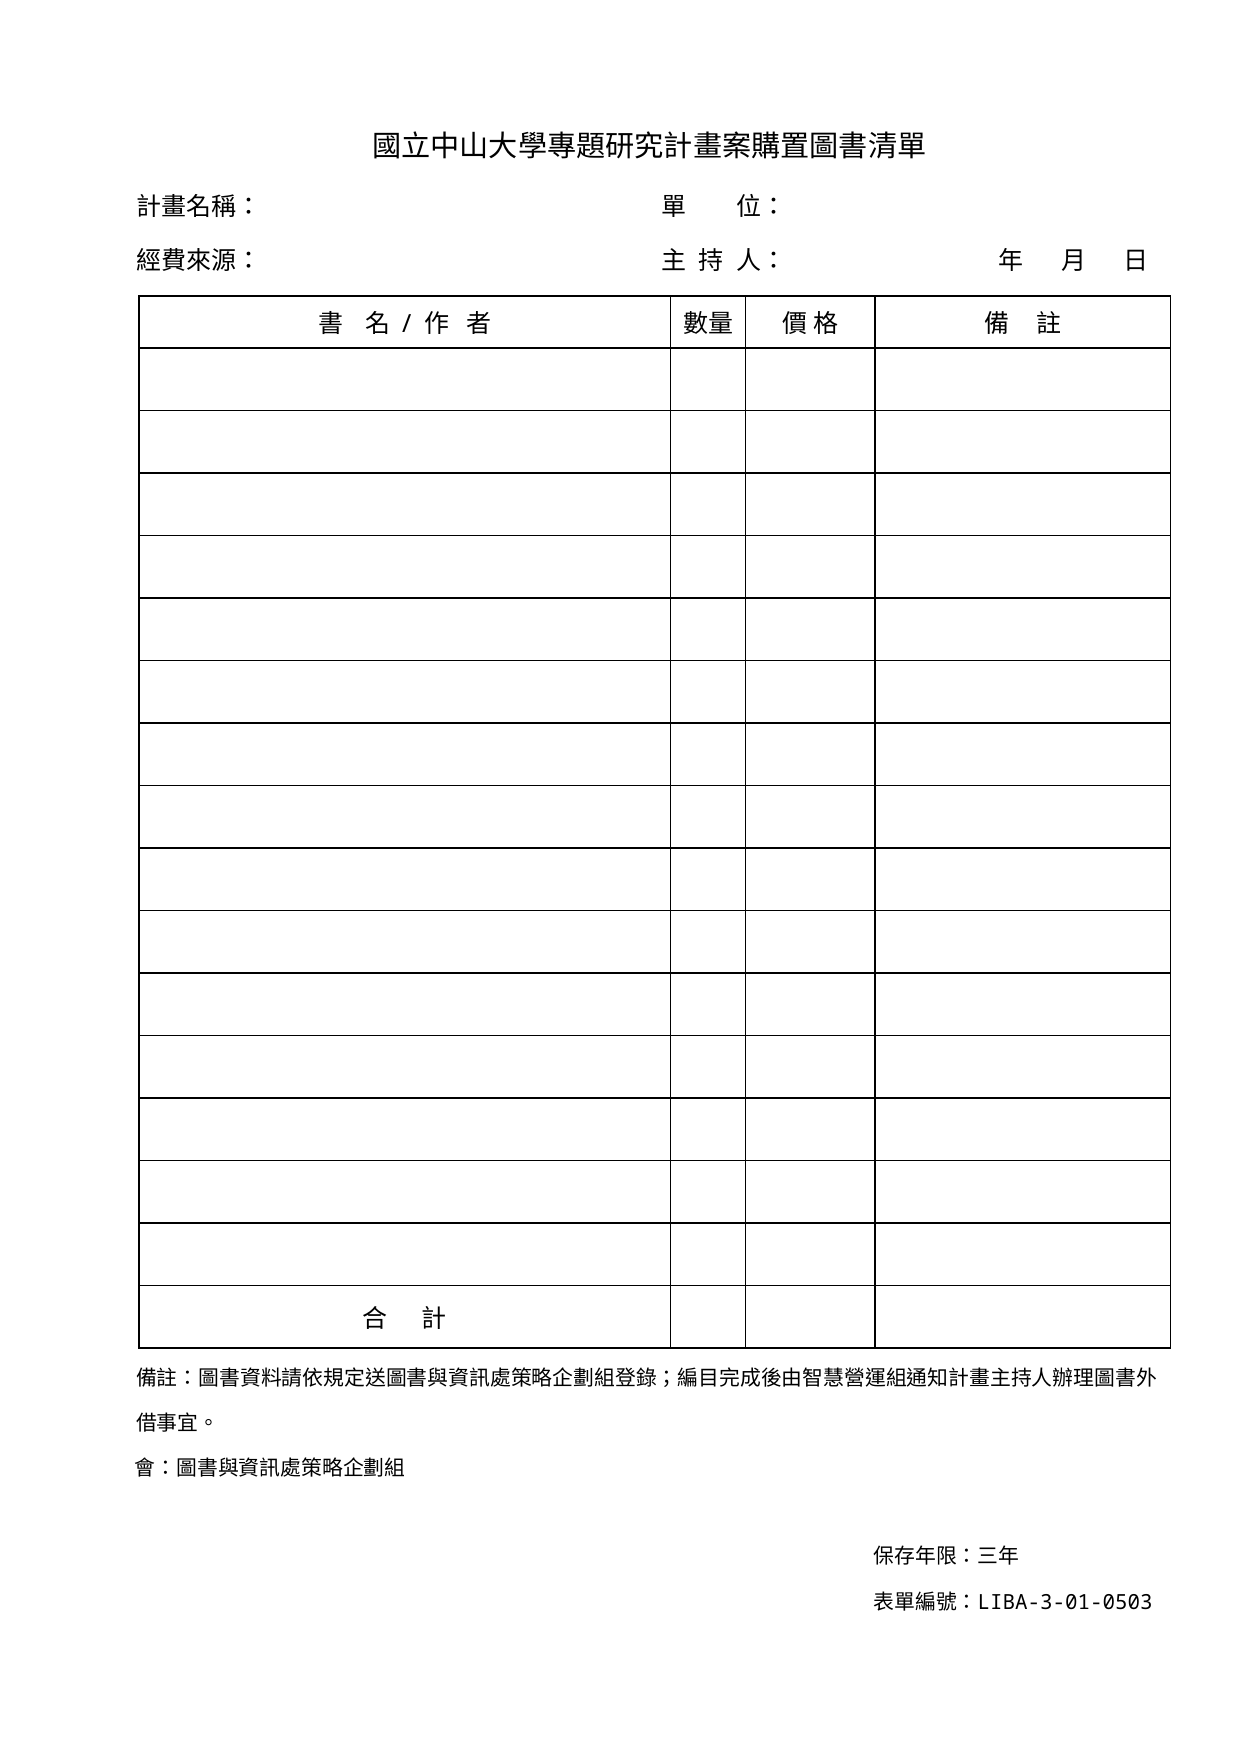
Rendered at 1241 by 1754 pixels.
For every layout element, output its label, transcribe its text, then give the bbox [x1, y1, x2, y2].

table_cell [671, 661, 745, 722]
table_cell [671, 474, 745, 534]
table_cell [876, 786, 1170, 847]
table_cell [876, 661, 1170, 722]
table_cell [671, 1161, 745, 1222]
text 保存年限：三年 [136, 1539, 1093, 1570]
table_cell [876, 474, 1170, 534]
table_cell [671, 599, 745, 659]
table_cell [746, 349, 874, 409]
table_cell [876, 724, 1170, 784]
table_cell [746, 1036, 874, 1097]
table_cell [876, 1286, 1170, 1347]
table_cell [746, 1161, 874, 1222]
table_cell [140, 599, 670, 659]
table_cell [140, 536, 670, 597]
table_cell [140, 1036, 670, 1097]
table_cell [746, 911, 874, 972]
table_cell [876, 1099, 1170, 1159]
table_cell [746, 1224, 874, 1284]
table_header 數量 [671, 297, 745, 347]
table_cell [876, 411, 1170, 472]
text 會：圖書與資訊處策略企劃組 [134, 1452, 1162, 1482]
table_cell [746, 661, 874, 722]
table_cell [746, 474, 874, 534]
table_cell [671, 974, 745, 1034]
table_cell [876, 974, 1170, 1034]
text 國立中山大學專題研究計畫案購置圖書清單 [136, 123, 1162, 165]
table_cell [746, 411, 874, 472]
table_cell [671, 1286, 745, 1347]
table_cell [671, 786, 745, 847]
table_cell [671, 536, 745, 597]
text 表單編號：LIBA-3-01-0503 [136, 1585, 1162, 1615]
table_header 價 格 [746, 297, 874, 347]
table_cell [140, 1224, 670, 1284]
table_cell [876, 849, 1170, 909]
table_cell [671, 1224, 745, 1284]
table_cell [140, 411, 670, 472]
table_cell [140, 849, 670, 909]
table_cell [746, 786, 874, 847]
table_cell [876, 349, 1170, 409]
table_cell [140, 1099, 670, 1159]
table_cell [671, 1099, 745, 1159]
table_cell [140, 911, 670, 972]
table_cell [671, 1036, 745, 1097]
table_cell [140, 974, 670, 1034]
text 計畫名稱： 單 位： [136, 186, 1162, 222]
table_cell [671, 349, 745, 409]
table_cell [671, 911, 745, 972]
text 備註：圖書資料請依規定送圖書與資訊處策略企劃組登錄；編目完成後由智慧營運組通知計畫主持人辦理圖書外借事宜。 [136, 1361, 1162, 1437]
text 經費來源： 主 持 人： 年 月 日 [136, 241, 1162, 277]
table_cell [876, 1036, 1170, 1097]
table_cell [876, 911, 1170, 972]
table_cell [140, 724, 670, 784]
table_cell [746, 974, 874, 1034]
table_cell [746, 599, 874, 659]
table_cell [876, 599, 1170, 659]
table_cell [140, 786, 670, 847]
table_cell [746, 1286, 874, 1347]
table_cell [746, 724, 874, 784]
table_cell [140, 661, 670, 722]
table_cell [140, 349, 670, 409]
table_cell [140, 474, 670, 534]
table_cell [671, 411, 745, 472]
table_cell [746, 1099, 874, 1159]
table_cell [671, 849, 745, 909]
table_cell [876, 1161, 1170, 1222]
table_cell [671, 724, 745, 784]
table_cell [876, 1224, 1170, 1284]
table_cell 合 計 [140, 1286, 670, 1347]
table_header 備 註 [876, 297, 1170, 347]
table_cell [876, 536, 1170, 597]
table_header 書 名 / 作 者 [140, 297, 670, 347]
table_cell [746, 536, 874, 597]
table_cell [746, 849, 874, 909]
table_cell [140, 1161, 670, 1222]
